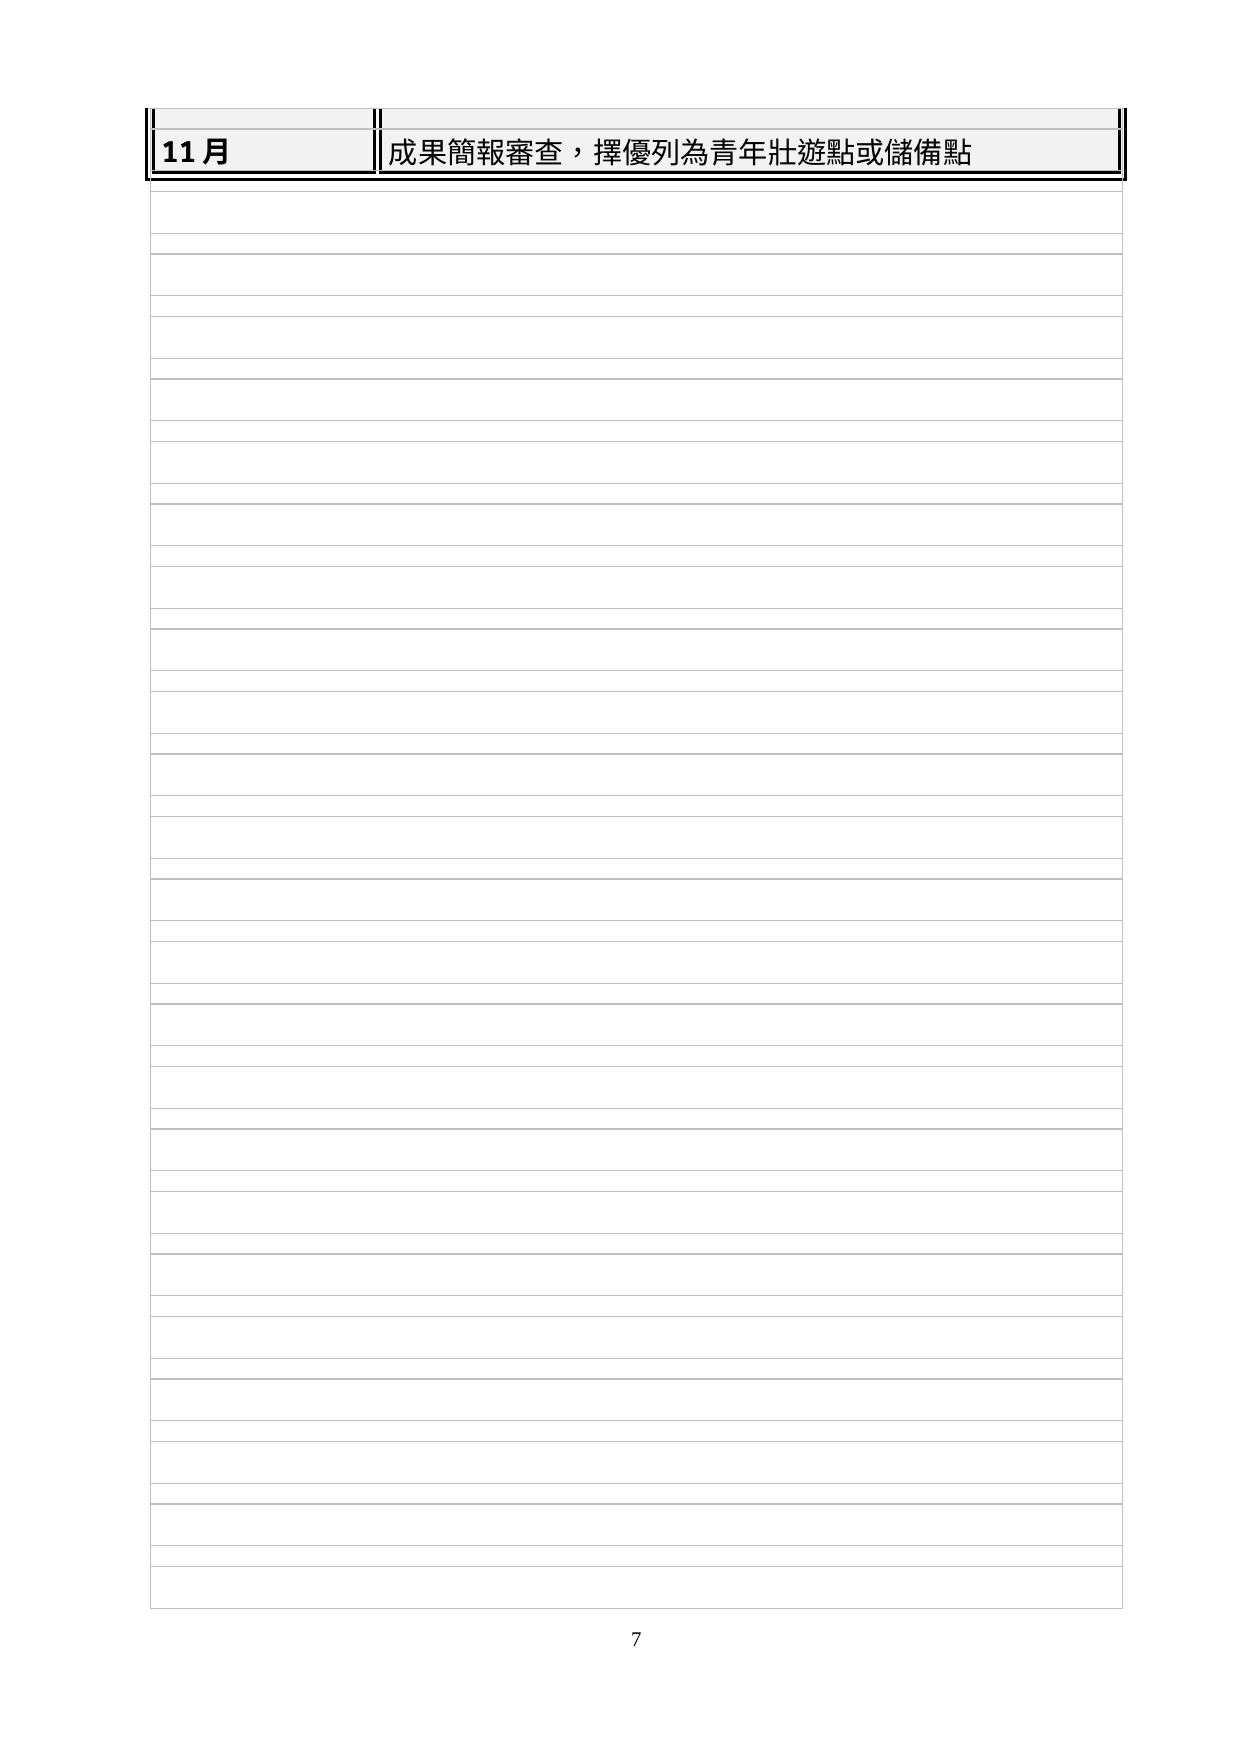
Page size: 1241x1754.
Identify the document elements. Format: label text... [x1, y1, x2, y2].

table_cell [382, 109, 1118, 128]
table_cell 成果簡報審查，擇優列為青年壯遊點或儲備點 [382, 130, 1118, 170]
table_cell 11月 [155, 130, 373, 170]
table_cell [155, 109, 373, 128]
